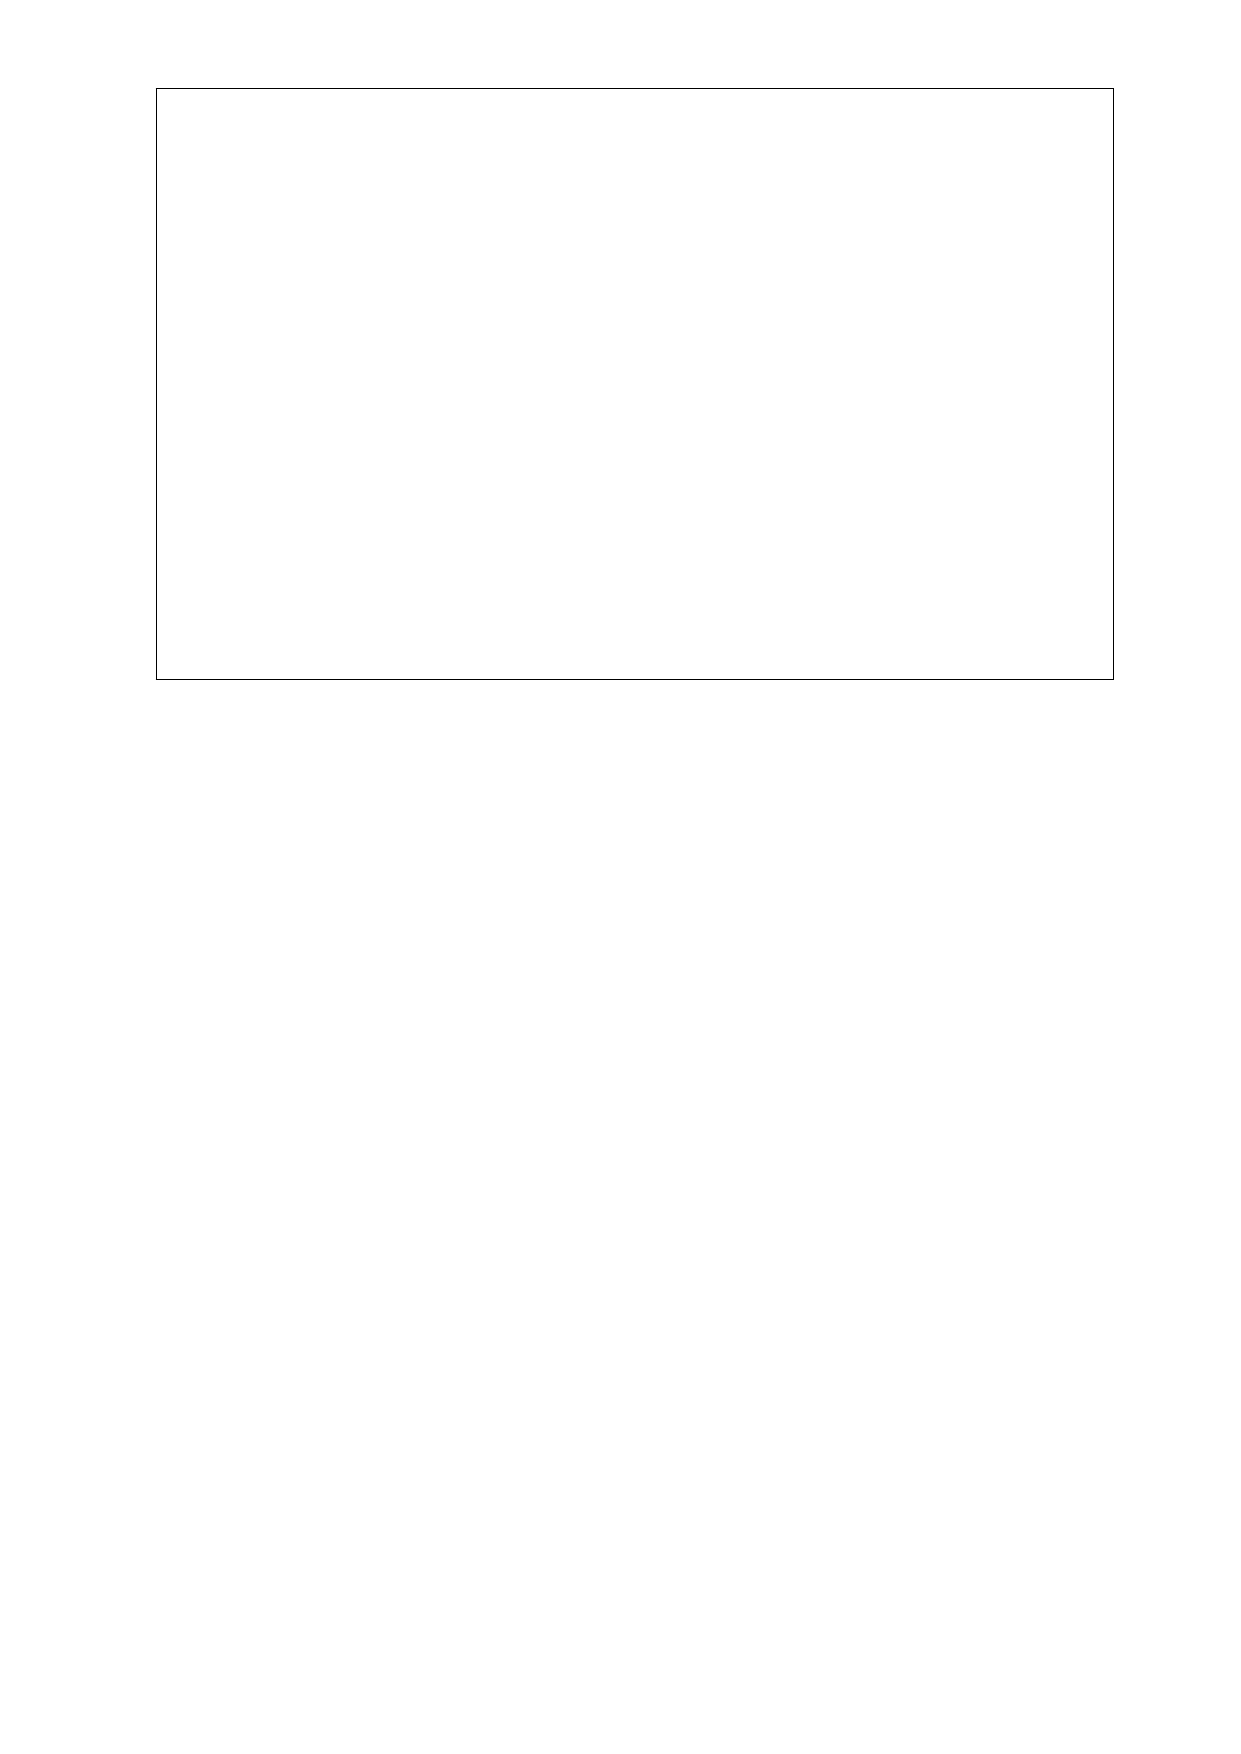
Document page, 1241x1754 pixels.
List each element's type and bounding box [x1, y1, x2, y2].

table_cell [157, 89, 1113, 679]
